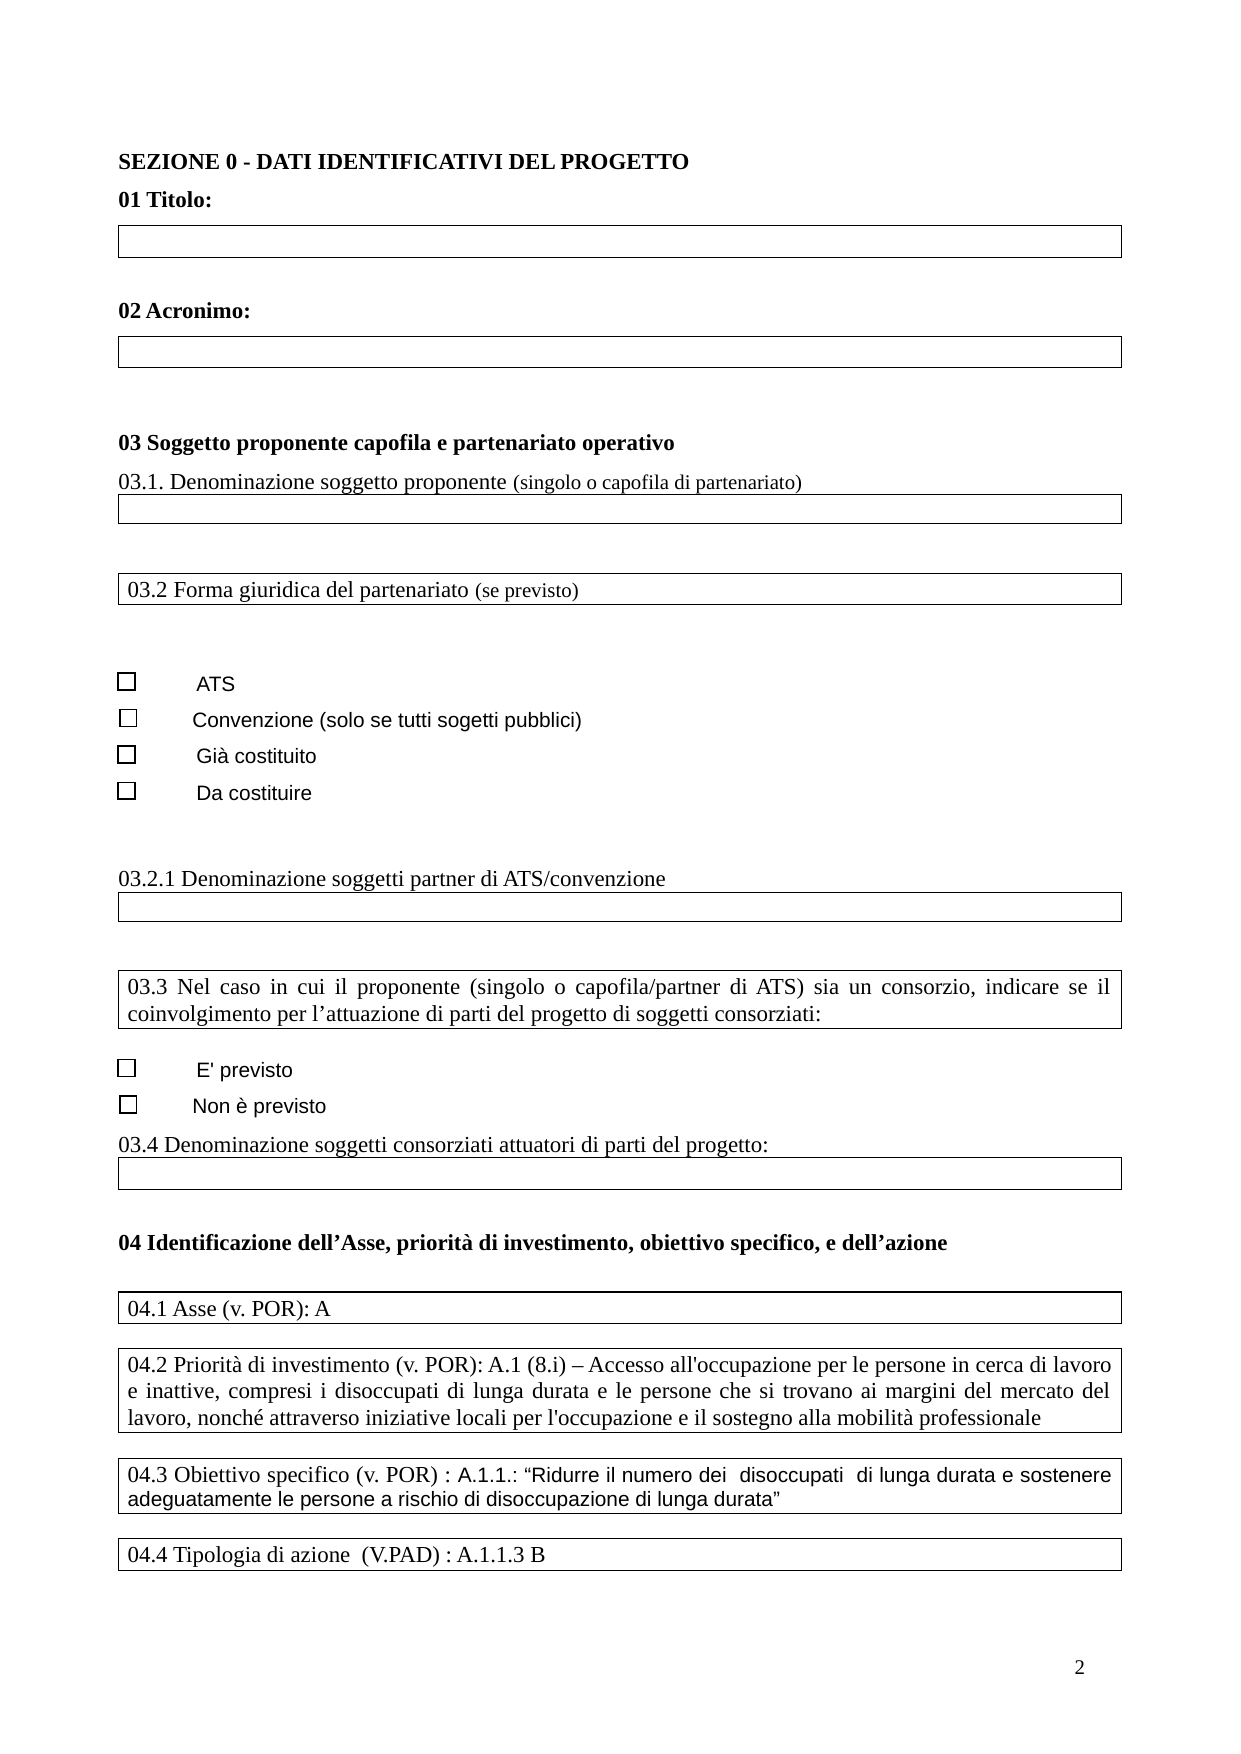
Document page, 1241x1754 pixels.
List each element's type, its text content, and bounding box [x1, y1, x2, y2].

text 04.3 Obiettivo specifico (v. POR) : A.1.1.: “Ridurre il numero dei disoccupati di lunga durata e sostenere adeguatamente le persone a rischio di disoccupazione di lunga durata” [119, 1459, 1121, 1513]
text ATS [117, 671, 1122, 695]
text 04.1 Asse (v. POR): A [119, 1293, 1121, 1323]
text E' previsto [117, 1058, 1122, 1082]
text 03.2 Forma giuridica del partenariato (se previsto) [119, 574, 1121, 604]
text 03.4 Denominazione soggetti consorziati attuatori di parti del progetto: [118, 1131, 1122, 1157]
text Non è previsto [118, 1094, 1122, 1118]
text Da costituire [117, 781, 1122, 805]
text 04.2 Priorità di investimento (v. POR): A.1 (8.i) – Accesso all'occupazione per le persone in cerca di lavoro e inattive, compresi i disoccupati di lunga durata e le persone che si trovano ai margini del mercato del lavoro, nonché attraverso iniziative locali per l'occupazione e il sostegno alla mobilità professionale [119, 1349, 1121, 1432]
subtitle 04 Identificazione dell’Asse, priorità di investimento, obiettivo specifico, e dell’azione [118, 1228, 1122, 1255]
text Convenzione (solo se tutti sogetti pubblici) [118, 708, 1122, 732]
subtitle 03.1. Denominazione soggetto proponente (singolo o capofila di partenariato) [118, 468, 1122, 494]
subtitle 01 Titolo: [118, 187, 1122, 213]
text SEZIONE 0 - DATI IDENTIFICATIVI DEL PROGETTO [118, 148, 1122, 174]
subtitle 03 Soggetto proponente capofila e partenariato operativo [118, 429, 1122, 455]
subtitle 03.2.1 Denominazione soggetti partner di ATS/convenzione [118, 865, 1122, 892]
text 03.3 Nel caso in cui il proponente (singolo o capofila/partner di ATS) sia un consorzio, indicare se il coinvolgimento per l’attuazione di parti del progetto di soggetti consorziati: [119, 971, 1121, 1028]
text Già costituito [117, 744, 1122, 768]
text 04.4 Tipologia di azione (V.PAD) : A.1.1.3 B [119, 1539, 1121, 1570]
subtitle 02 Acronimo: [118, 297, 1122, 323]
